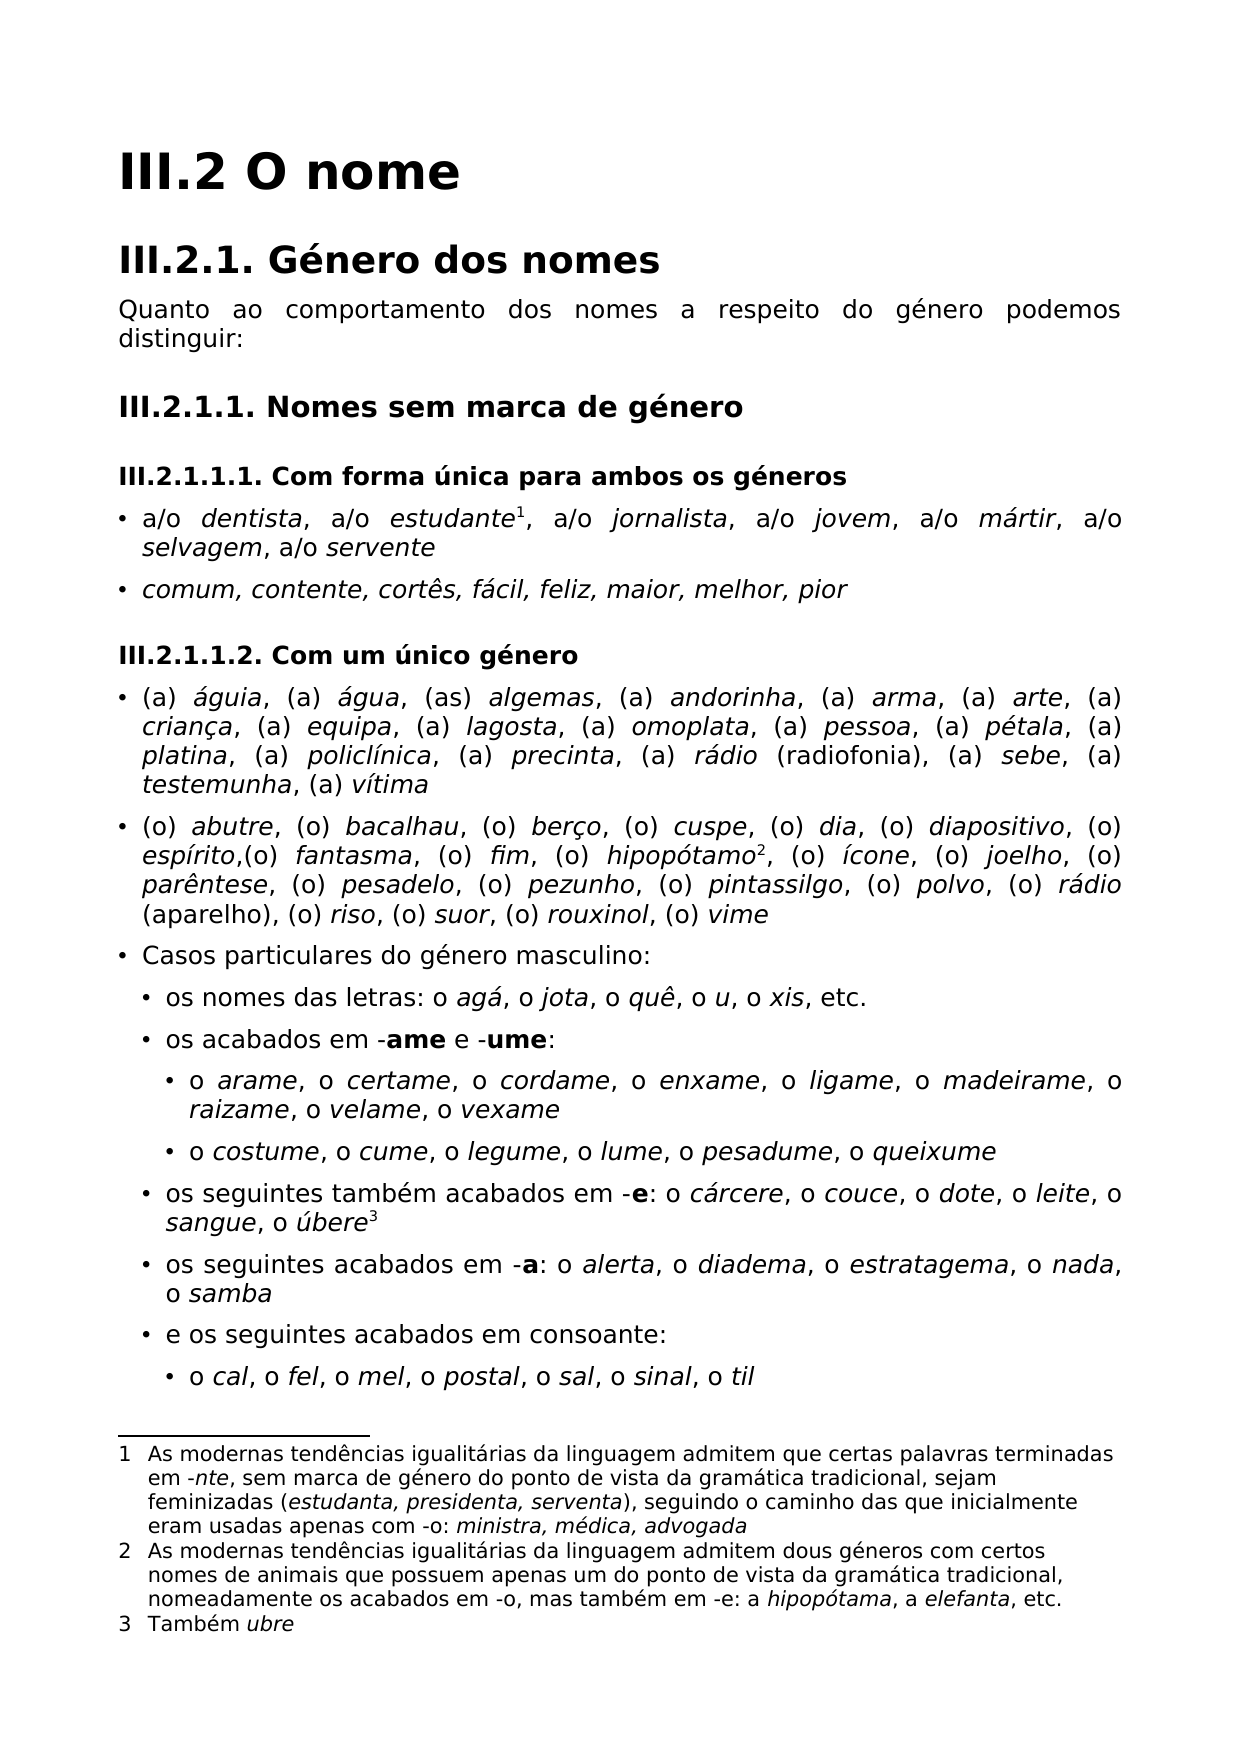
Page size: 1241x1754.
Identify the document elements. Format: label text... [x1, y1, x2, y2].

list As modernas tendências igualitárias da linguagem admitem dous géneros com certos nomes de animais que possuem apenas um do ponto de vista da gramática tradicional, nomeadamente os acabados em -o, mas também em -e: a hipopótama, a elefanta, etc. [118, 1539, 1122, 1612]
list os acabados em -ame e -ume: [142, 1025, 1122, 1054]
subtitle III.2.1.1.2. Com um único género [118, 641, 1122, 671]
subtitle III.2 O nome [118, 143, 1122, 201]
list Também ubre [118, 1612, 1122, 1636]
list os nomes das letras: o agá, o jota, o quê, o u, o xis, etc. [142, 983, 1122, 1012]
list a/o dentista, a/o estudante, a/o jornalista, a/o jovem, a/o mártir, a/o selvagem, a/o servente [118, 504, 1122, 562]
list Casos particulares do género masculino: [118, 941, 1122, 971]
list o arame, o certame, o cordame, o enxame, o ligame, o madeirame, o raizame, o velame, o vexame [165, 1066, 1122, 1125]
text Quanto ao comportamento dos nomes a respeito do género podemos distinguir: [118, 295, 1122, 353]
list o cal, o fel, o mel, o postal, o sal, o sinal, o til [165, 1362, 1122, 1391]
list As modernas tendências igualitárias da linguagem admitem que certas palavras terminadas em -nte, sem marca de género do ponto de vista da gramática tradicional, sejam feminizadas (estudanta, presidenta, serventa), seguindo o caminho das que inicialmente eram usadas apenas com -o: ministra, médica, advogada [118, 1442, 1122, 1539]
list comum, contente, cortês, fácil, feliz, maior, melhor, pior [118, 575, 1122, 604]
list os seguintes acabados em -a: o alerta, o diadema, o estratagema, o nada, o samba [142, 1250, 1122, 1308]
list (a) águia, (a) água, (as) algemas, (a) andorinha, (a) arma, (a) arte, (a) criança, (a) equipa, (a) lagosta, (a) omoplata, (a) pessoa, (a) pétala, (a) platina, (a) policlínica, (a) precinta, (a) rádio (radiofonia), (a) sebe, (a) testemunha, (a) vítima [118, 683, 1122, 800]
list o costume, o cume, o legume, o lume, o pesadume, o queixume [165, 1137, 1122, 1166]
list os seguintes também acabados em -e: o cárcere, o couce, o dote, o leite, o sangue, o úbere [142, 1179, 1122, 1237]
list e os seguintes acabados em consoante: [142, 1321, 1122, 1350]
list (o) abutre, (o) bacalhau, (o) berço, (o) cuspe, (o) dia, (o) diapositivo, (o) espírito,(o) fantasma, (o) fim, (o) hipopótamo, (o) ícone, (o) joelho, (o) parêntese, (o) pesadelo, (o) pezunho, (o) pintassilgo, (o) polvo, (o) rádio (aparelho), (o) riso, (o) suor, (o) rouxinol, (o) vime [118, 812, 1122, 929]
subtitle III.2.1.1.1. Com forma única para ambos os géneros [118, 462, 1122, 491]
subtitle III.2.1.1. Nomes sem marca de género [118, 391, 1122, 425]
subtitle III.2.1. Género dos nomes [118, 239, 1122, 282]
